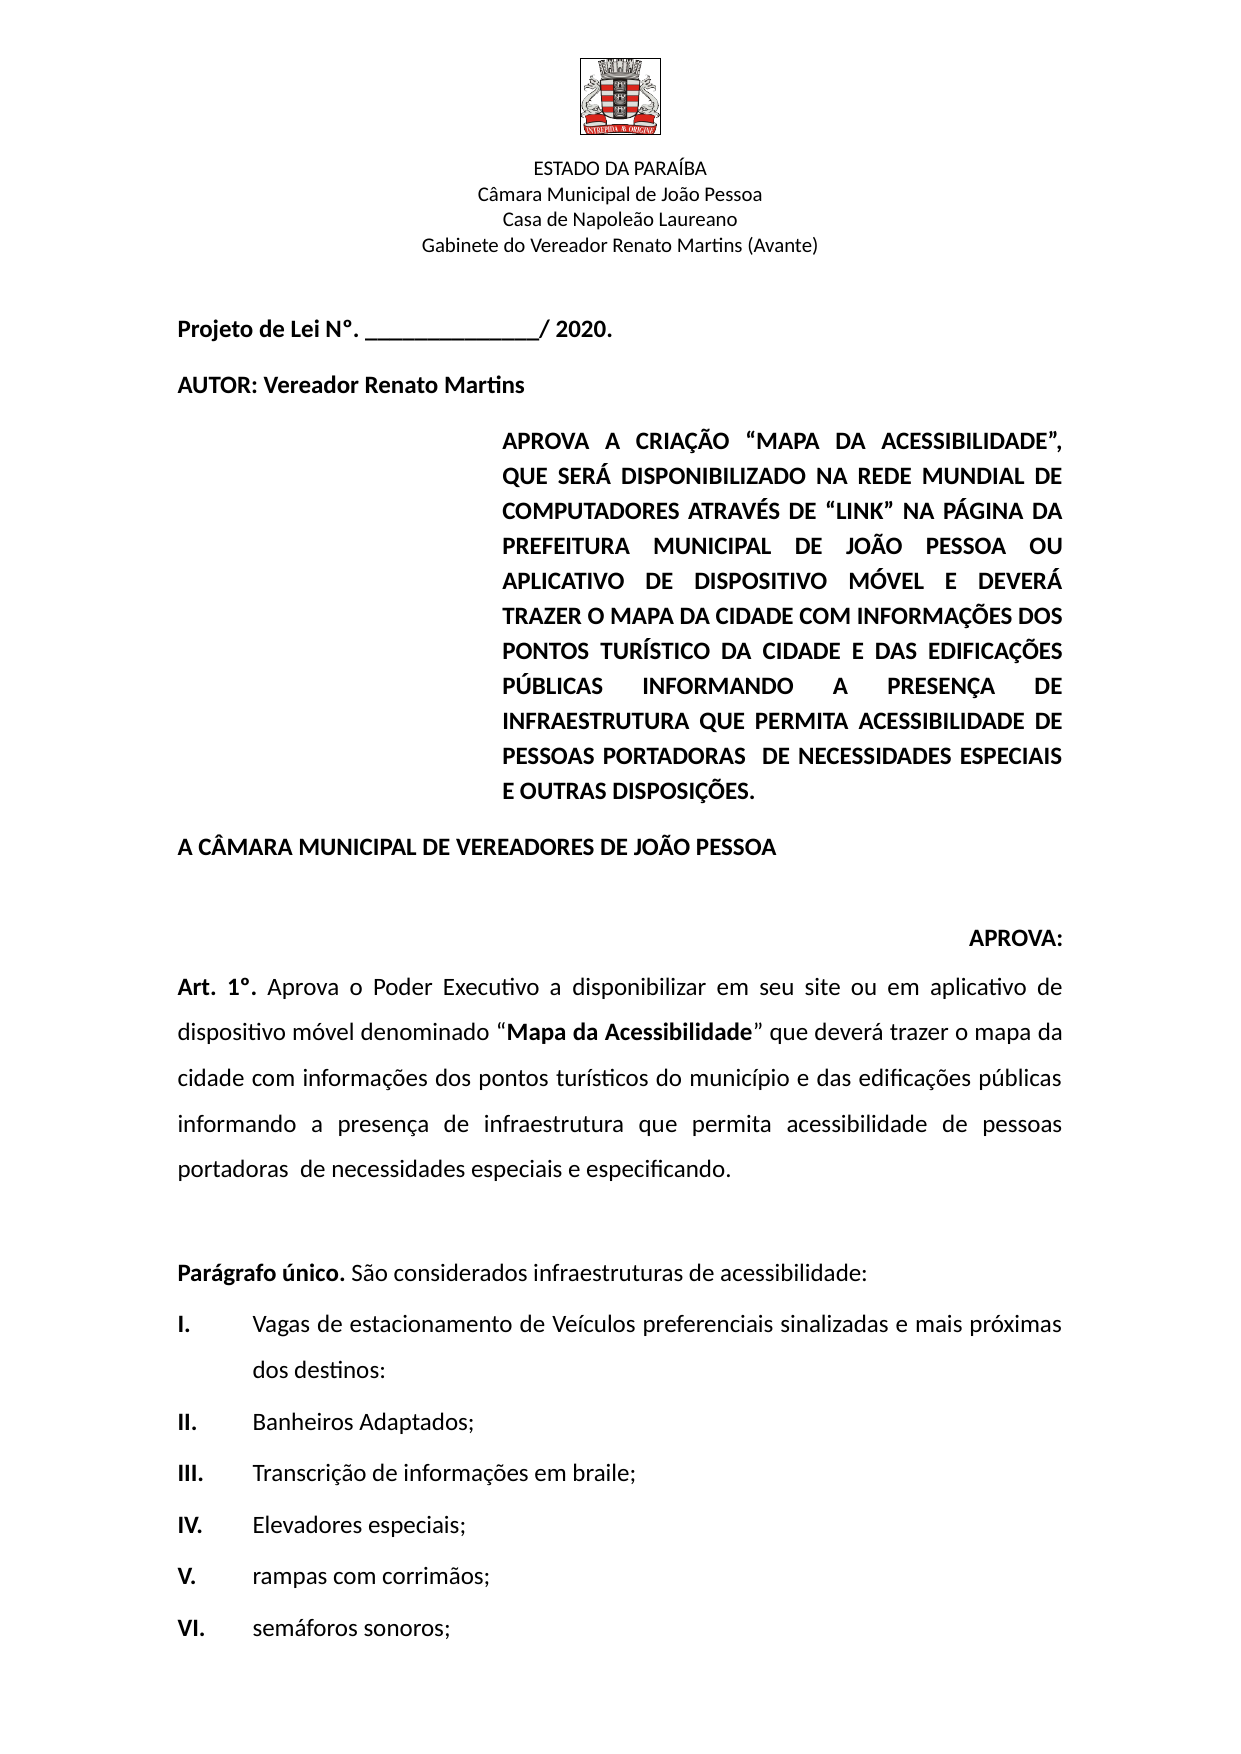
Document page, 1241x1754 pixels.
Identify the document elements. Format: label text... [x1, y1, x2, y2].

text Parágrafo único. São considerados infraestruturas de acessibilidade: [177, 1257, 1063, 1287]
text Projeto de Lei Nº. ______________/ 2020. [177, 313, 1063, 344]
list Vagas de estacionamento de Veículos preferenciais sinalizadas e mais próximas dos destinos: [177, 1308, 1063, 1384]
text AUTOR: Vereador Renato Martins [177, 369, 1063, 399]
text APROVA: [177, 922, 1063, 953]
text A CÂMARA MUNICIPAL DE VEREADORES DE JOÃO PESSOA [177, 831, 1063, 861]
list Elevadores especiais; [177, 1509, 1063, 1539]
list rampas com corrimãos; [177, 1560, 1063, 1591]
list Transcrição de informações em braile; [177, 1457, 1063, 1488]
list semáforos sonoros; [177, 1612, 1063, 1642]
text APROVA A CRIAÇÃO “MAPA DA ACESSIBILIDADE”, QUE SERÁ DISPONIBILIZADO NA REDE MUNDIAL DE COMPUTADORES ATRAVÉS DE “LINK” NA PÁGINA DA PREFEITURA MUNICIPAL DE JOÃO PESSOA OU APLICATIVO DE DISPOSITIVO MÓVEL E DEVERÁ TRAZER O MAPA DA CIDADE COM INFORMAÇÕES DOS PONTOS TURÍSTICO DA CIDADE E DAS EDIFICAÇÕES PÚBLICAS INFORMANDO A PRESENÇA DE INFRAESTRUTURA QUE PERMITA ACESSIBILIDADE DE PESSOAS PORTADORAS DE NECESSIDADES ESPECIAIS E OUTRAS DISPOSIÇÕES. [502, 425, 1063, 805]
list Banheiros Adaptados; [177, 1406, 1063, 1436]
text Art. 1º. Aprova o Poder Executivo a disponibilizar em seu site ou em aplicativo de dispositivo móvel denominado “Mapa da Acessibilidade” que deverá trazer o mapa da cidade com informações dos pontos turísticos do município e das edificações públicas informando a presença de infraestrutura que permita acessibilidade de pessoas portadoras de necessidades especiais e especificando. [177, 971, 1063, 1184]
